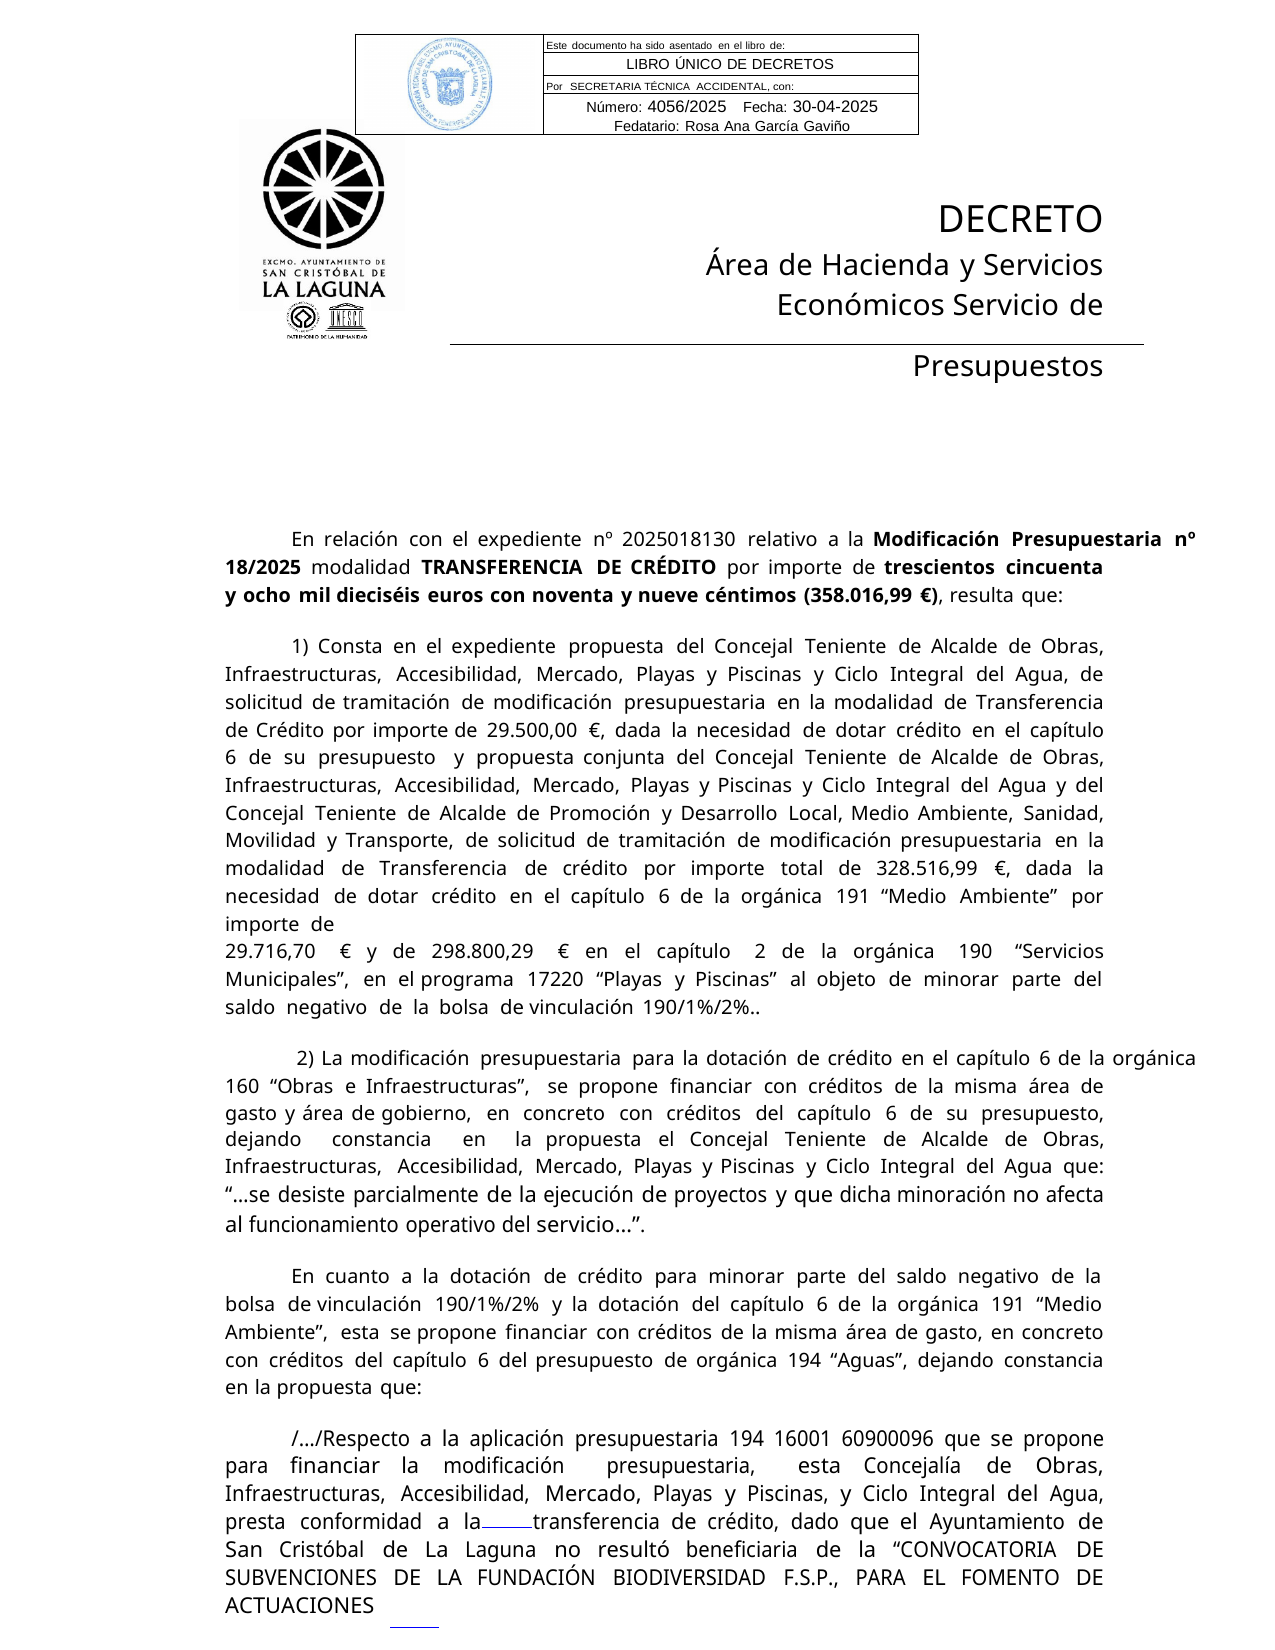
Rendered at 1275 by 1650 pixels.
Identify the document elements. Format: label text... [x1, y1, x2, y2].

text 1) Consta en el expediente propuesta del Concejal Teniente de Alcalde de Obras, Infraestructuras, Accesibilidad, Mercado, Playas y Piscinas y Ciclo Integral del Agua, de solicitud de tramitación de modificación presupuestaria en la modalidad de Transferencia de Crédito por importe de 29.500,00 €, dada la necesidad de dotar crédito en el capítulo 6 de su presupuesto y propuesta conjunta del Concejal Teniente de Alcalde de Obras, Infraestructuras, Accesibilidad, Mercado, Playas y Piscinas y Ciclo Integral del Agua y del Concejal Teniente de Alcalde de Promoción y Desarrollo Local, Medio Ambiente, Sanidad, Movilidad y Transporte, de solicitud de tramitación de modificación presupuestaria en la modalidad de Transferencia de crédito por importe total de 328.516,99 €, dada la necesidad de dotar crédito en el capítulo 6 de la orgánica 191 “Medio Ambiente” por importe de [225, 633, 1104, 937]
text En cuanto a la dotación de crédito para minorar parte del saldo negativo de la bolsa de vinculación 190/1%/2% y la dotación del capítulo 6 de la orgánica 191 “Medio Ambiente”, esta se propone financiar con créditos de la misma área de gasto, en concreto con créditos del capítulo 6 del presupuesto de orgánica 194 “Aguas”, dejando constancia en la propuesta que: [225, 1263, 1103, 1401]
text 29.716,70 € y de 298.800,29 € en el capítulo 2 de la orgánica 190 “Servicios Municipales”, en el programa 17220 “Playas y Piscinas” al objeto de minorar parte del saldo negativo de la bolsa de vinculación 190/1%/2%.. [225, 938, 1104, 1020]
text 18/2025 modalidad TRANSFERENCIA DE CRÉDITO por importe de trescientos cincuenta y ocho mil dieciséis euros con noventa y nueve céntimos (358.016,99 €), resulta que: [225, 553, 1104, 608]
text 2) La modificación presupuestaria para la dotación de crédito en el capítulo 6 de la orgánica [296, 1044, 1235, 1071]
table_cell LIBRO ÚNICO DE DECRETOS [544, 53, 918, 74]
text DECRETO Área de Hacienda y Servicios Económicos Servicio de [583, 192, 1103, 344]
table_header [356, 35, 543, 134]
table_header Este documento ha sido asentado en el libro de: [544, 35, 918, 52]
text Presupuestos [583, 345, 1103, 385]
text En relación con el expediente nº 2025018130 relativo a la Modificación Presupuestaria nº [291, 525, 1235, 552]
table_cell Número: 4056/2025 Fecha: 30-04-2025 Fedatario: Rosa Ana García Gaviño [544, 94, 918, 134]
text /…/Respecto a la aplicación presupuestaria 194 16001 60900096 que se propone para financiar la modificación presupuestaria, esta Concejalía de Obras, Infraestructuras, Accesibilidad, Mercado, Playas y Piscinas, y Ciclo Integral del Agua, presta conformidad a la transferencia de crédito, dado que el Ayuntamiento de San Cristóbal de La Laguna no resultó beneficiaria de la “CONVOCATORIA DE SUBVENCIONES DE LA FUNDACIÓN BIODIVERSIDAD F.S.P., PARA EL FOMENTO DE ACTUACIONES [225, 1424, 1104, 1620]
table_cell Por SECRETARIA TÉCNICA ACCIDENTAL, con: [544, 76, 918, 93]
text 160 “Obras e Infraestructuras”, se propone financiar con créditos de la misma área de gasto y área de gobierno, en concreto con créditos del capítulo 6 de su presupuesto, dejando constancia en la propuesta el Concejal Teniente de Alcalde de Obras, Infraestructuras, Accesibilidad, Mercado, Playas y Piscinas y Ciclo Integral del Agua que: “…se desiste parcialmente de la ejecución de proyectos y que dicha minoración no afecta al funcionamiento operativo del servicio…”. [225, 1072, 1105, 1239]
